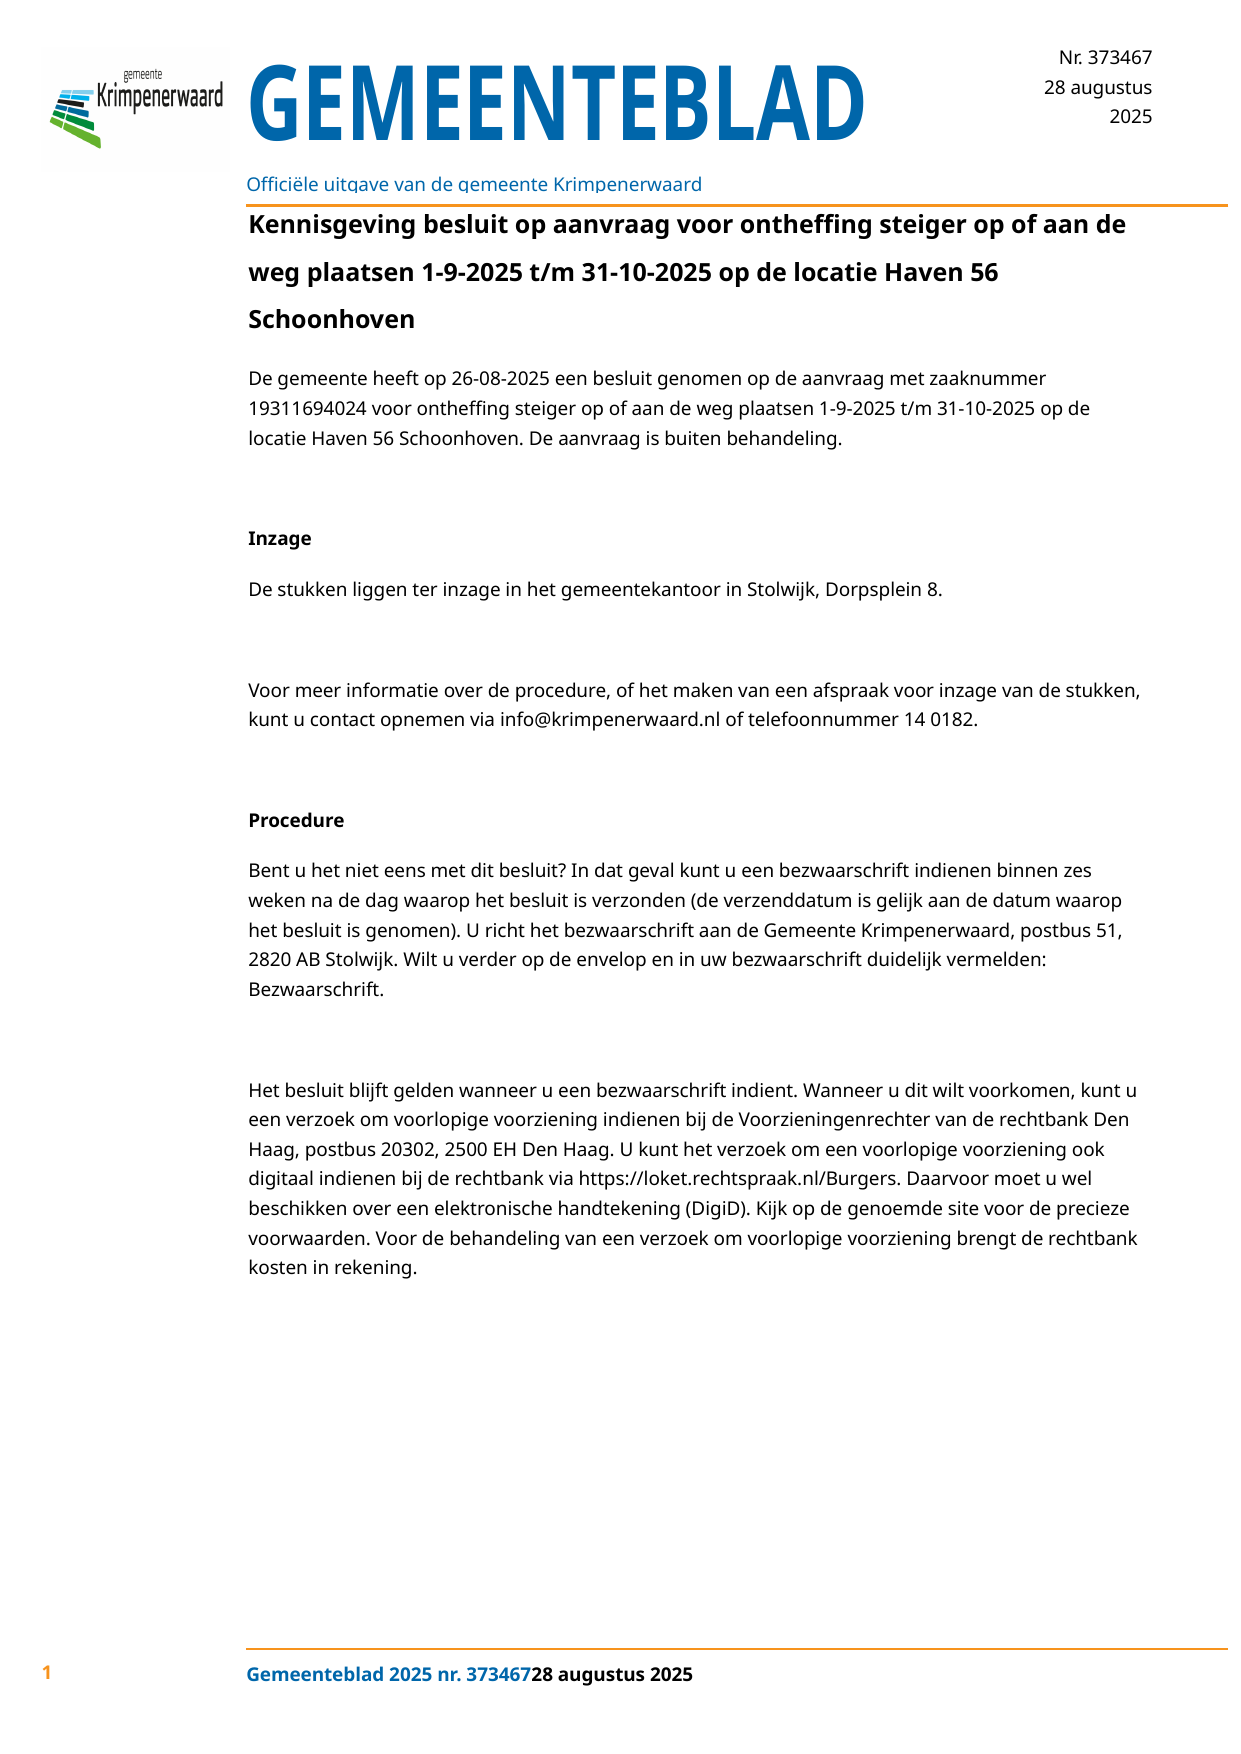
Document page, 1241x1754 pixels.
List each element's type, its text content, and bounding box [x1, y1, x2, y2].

text De gemeente heeft op 26-08-2025 een besluit genomen op de aanvraag met zaaknummer 19311694024 voor ontheffing steiger op of aan de weg plaatsen 1-9-2025 t/m 31-10-2025 op de locatie Haven 56 Schoonhoven. De aanvraag is buiten behandeling. [248, 366, 1152, 450]
text Procedure [248, 807, 1152, 833]
text Kennisgeving besluit op aanvraag voor ontheffing steiger op of aan de weg plaatsen 1-9-2025 t/m 31-10-2025 op de locatie Haven 56 Schoonhoven [248, 207, 1152, 336]
text Inzage [248, 526, 1152, 551]
text Het besluit blijft gelden wanneer u een bezwaarschrift indient. Wanneer u dit wilt voorkomen, kunt u een verzoek om voorlopige voorziening indienen bij de Voorzieningenrechter van de rechtbank Den Haag, postbus 20302, 2500 EH Den Haag. U kunt het verzoek om een voorlopige voorziening ook digitaal indienen bij de rechtbank via https://loket.rechtspraak.nl/Burgers. Daarvoor moet u wel beschikken over een elektronische handtekening (DigiD). Kijk op de genoemde site voor de precieze voorwaarden. Voor de behandeling van een verzoek om voorlopige voorziening brengt de rechtbank kosten in rekening. [248, 1077, 1152, 1280]
text De stukken liggen ter inzage in het gemeentekantoor in Stolwijk, Dorpsplein 8. [248, 576, 1152, 602]
picture [41, 47, 231, 172]
text Voor meer informatie over de procedure, of het maken van een afspraak voor inzage van de stukken, kunt u contact opnemen via info@krimpenerwaard.nl of telefoonnummer 14 0182. [248, 677, 1152, 732]
text Bent u het niet eens met dit besluit? In dat geval kunt u een bezwaarschrift indienen binnen zes weken na de dag waarop het besluit is verzonden (de verzenddatum is gelijk aan de datum waarop het besluit is genomen). U richt het bezwaarschrift aan de Gemeente Krimpenerwaard, postbus 51, 2820 AB Stolwijk. Wilt u verder op de envelop en in uw bezwaarschrift duidelijk vermelden: Bezwaarschrift. [248, 858, 1152, 1002]
